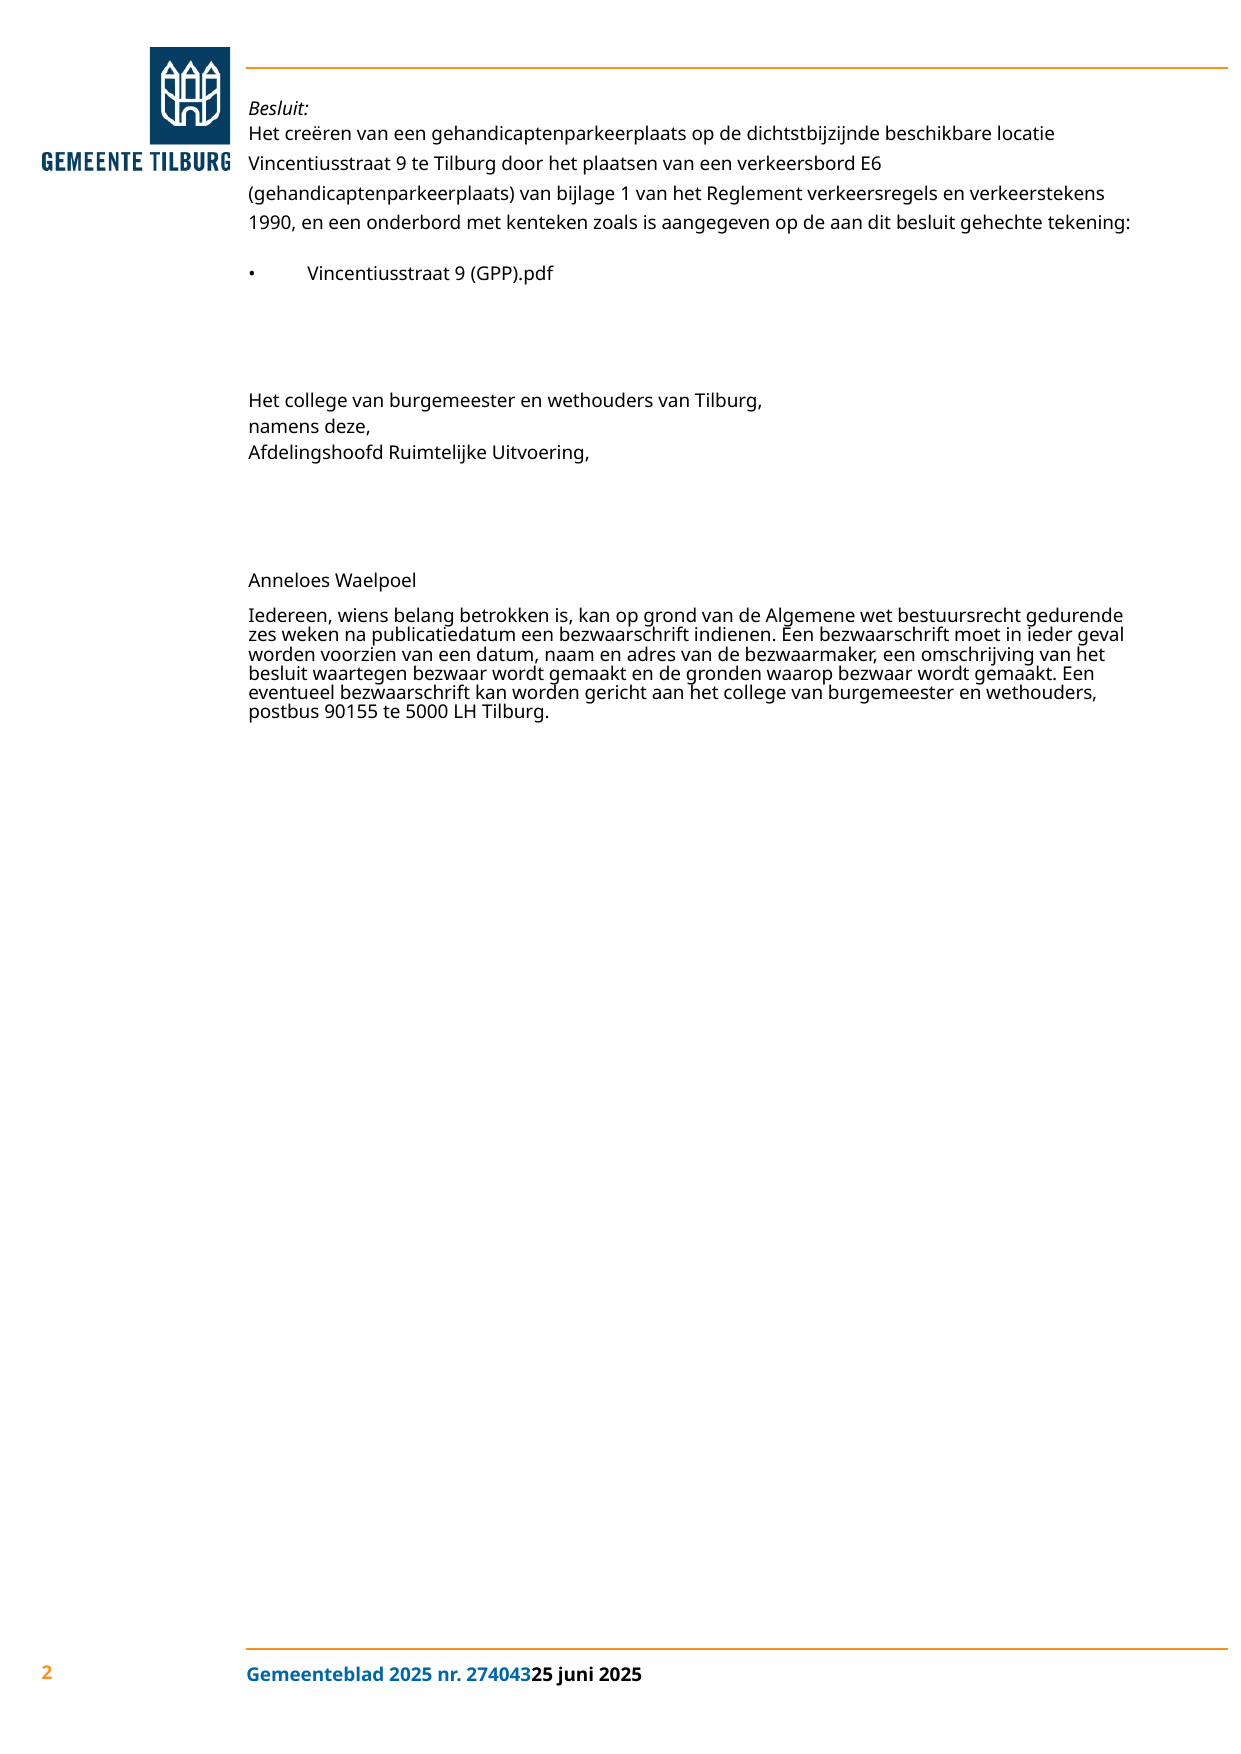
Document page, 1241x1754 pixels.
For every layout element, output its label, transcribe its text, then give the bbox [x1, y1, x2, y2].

text Anneloes Waelpoel [248, 568, 1152, 593]
text Afdelingshoofd Ruimtelijke Uitvoering, [248, 439, 1152, 465]
text Iedereen, wiens belang betrokken is, kan op grond van de Algemene wet bestuursrecht gedurende zes weken na publicatiedatum een bezwaarschrift indienen. Een bezwaarschrift moet in ieder geval worden voorzien van een datum, naam en adres van de bezwaarmaker, een omschrijving van het besluit waartegen bezwaar wordt gemaakt en de gronden waarop bezwaar wordt gemaakt. Een eventueel bezwaarschrift kan worden gericht aan het college van burgemeester en wethouders, postbus 90155 te 5000 LH Tilburg. [248, 607, 1152, 723]
text Het college van burgemeester en wethouders van Tilburg, [248, 387, 1152, 413]
text namens deze, [248, 413, 1152, 439]
text Besluit: [248, 95, 1152, 121]
list Vincentiusstraat 9 (GPP).pdf [248, 260, 1152, 285]
text Het creëren van een gehandicaptenparkeerplaats op de dichtstbijzijnde beschikbare locatie Vincentiusstraat 9 te Tilburg door het plaatsen van een verkeersbord E6 (gehandicaptenparkeerplaats) van bijlage 1 van het Reglement verkeersregels en verkeerstekens 1990, en een onderbord met kenteken zoals is aangegeven op de aan dit besluit gehechte tekening: [248, 121, 1152, 235]
picture [41, 47, 231, 172]
